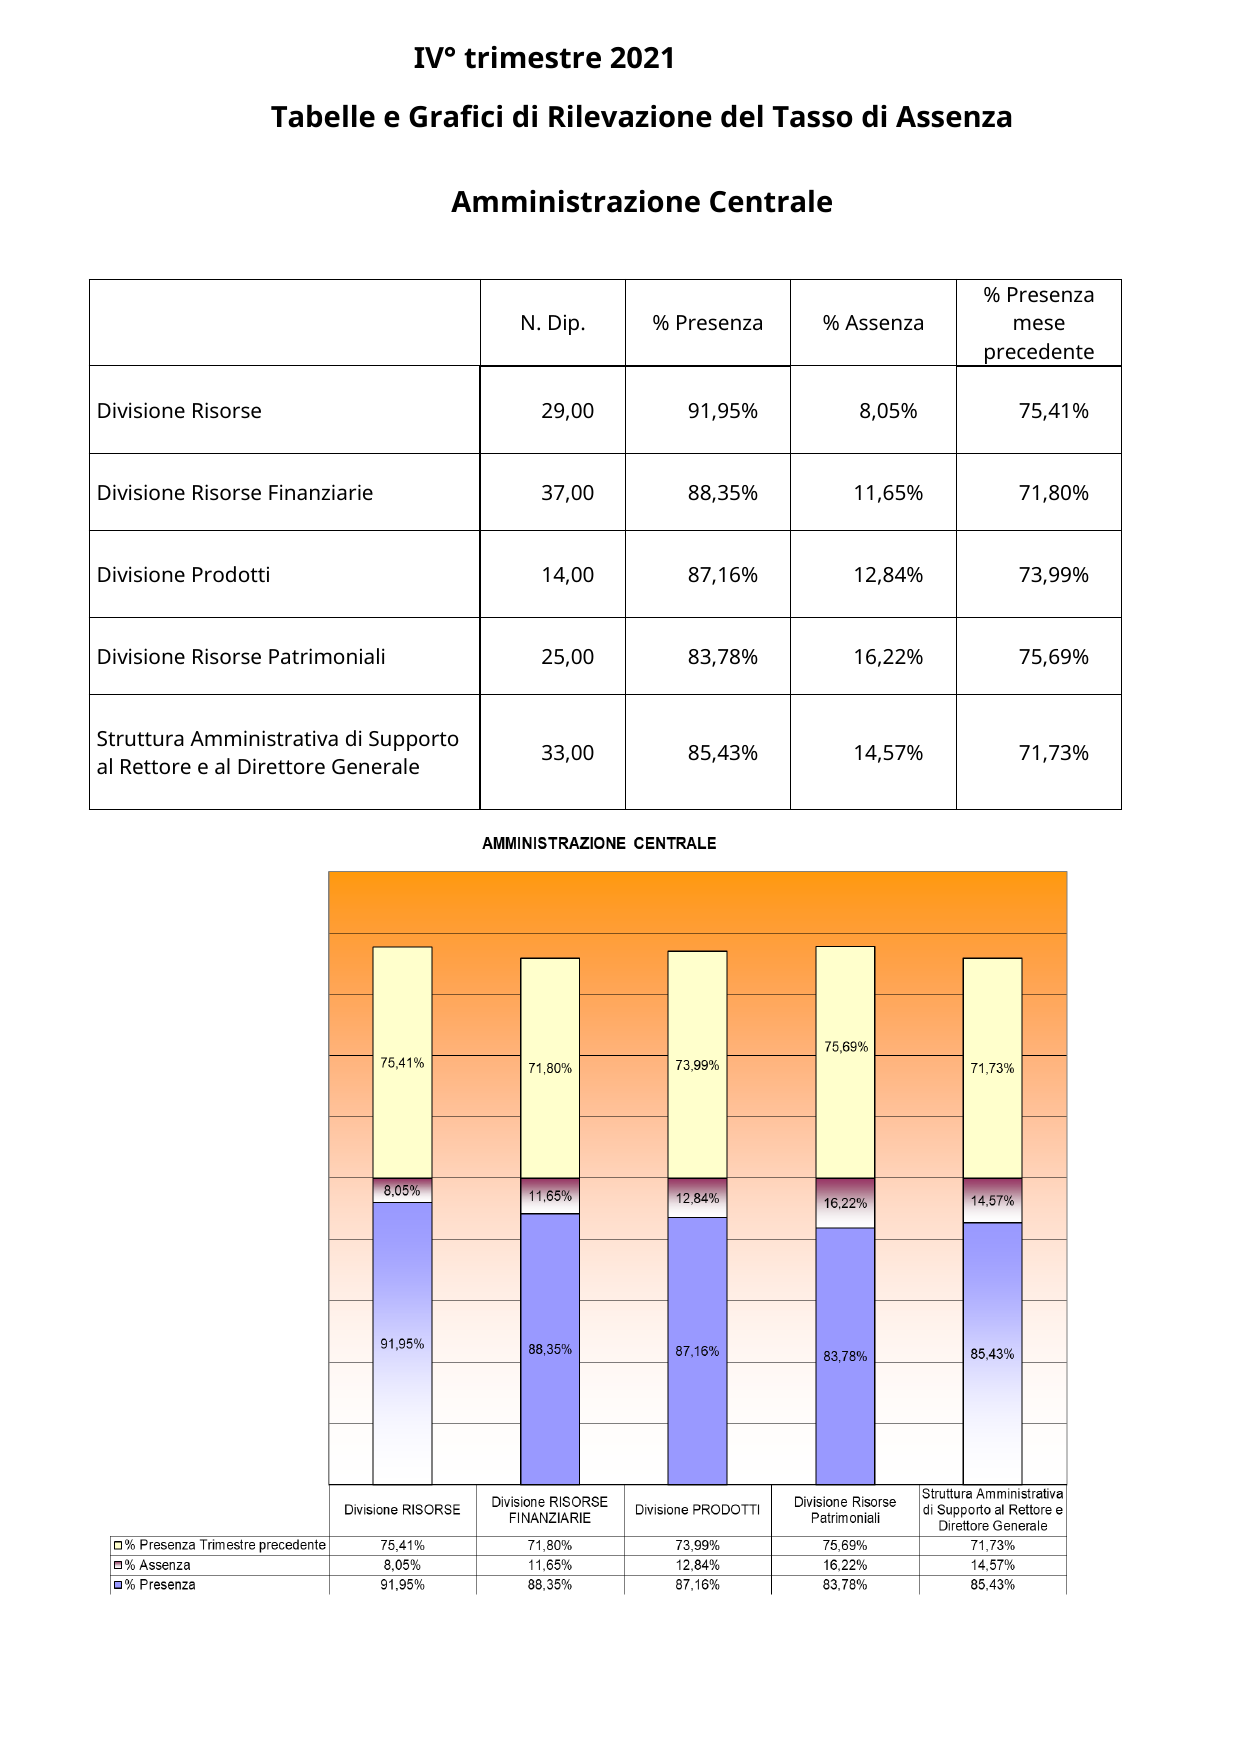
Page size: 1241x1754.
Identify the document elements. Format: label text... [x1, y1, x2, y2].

table_cell 71,80% [957, 454, 1121, 530]
table_cell 37,00 [481, 454, 625, 530]
table_header [90, 280, 480, 365]
table_cell 14,57% [791, 695, 956, 809]
table_cell 11,65% [791, 454, 956, 530]
table_cell Struttura Amministrativa di Supporto al Rettore e al Direttore Generale [90, 695, 479, 809]
table_cell 71,73% [957, 695, 1121, 809]
table_cell 8,05% [791, 366, 956, 453]
table_cell Divisione Prodotti [90, 531, 479, 617]
subtitle IV° trimestre 2021 [413, 37, 1093, 77]
table_cell 88,35% [626, 454, 790, 530]
table_cell 75,41% [957, 367, 1121, 453]
table_cell 73,99% [957, 531, 1121, 617]
table_cell 87,16% [626, 531, 790, 617]
table_cell 14,00 [481, 531, 625, 617]
table_cell 33,00 [481, 695, 625, 809]
table_cell 12,84% [791, 531, 956, 617]
table_cell 91,95% [626, 367, 790, 453]
table_cell 29,00 [481, 367, 625, 453]
table_cell Divisione Risorse [90, 366, 479, 453]
table_cell 75,69% [957, 618, 1121, 694]
table_header % Presenza [626, 280, 790, 365]
table_cell 25,00 [481, 618, 625, 694]
table_cell 85,43% [626, 695, 790, 809]
subtitle Amministrazione Centrale [118, 182, 1093, 221]
table_cell 16,22% [791, 618, 956, 694]
table_header % Presenza mese precedente [957, 280, 1121, 365]
table_cell Divisione Risorse Patrimoniali [90, 618, 479, 694]
table_cell 83,78% [626, 618, 790, 694]
table_cell Divisione Risorse Finanziarie [90, 454, 479, 530]
table_header N. Dip. [481, 280, 625, 365]
table_header % Assenza [791, 280, 956, 365]
subtitle Tabelle e Grafici di Rilevazione del Tasso di Assenza [118, 97, 1093, 136]
